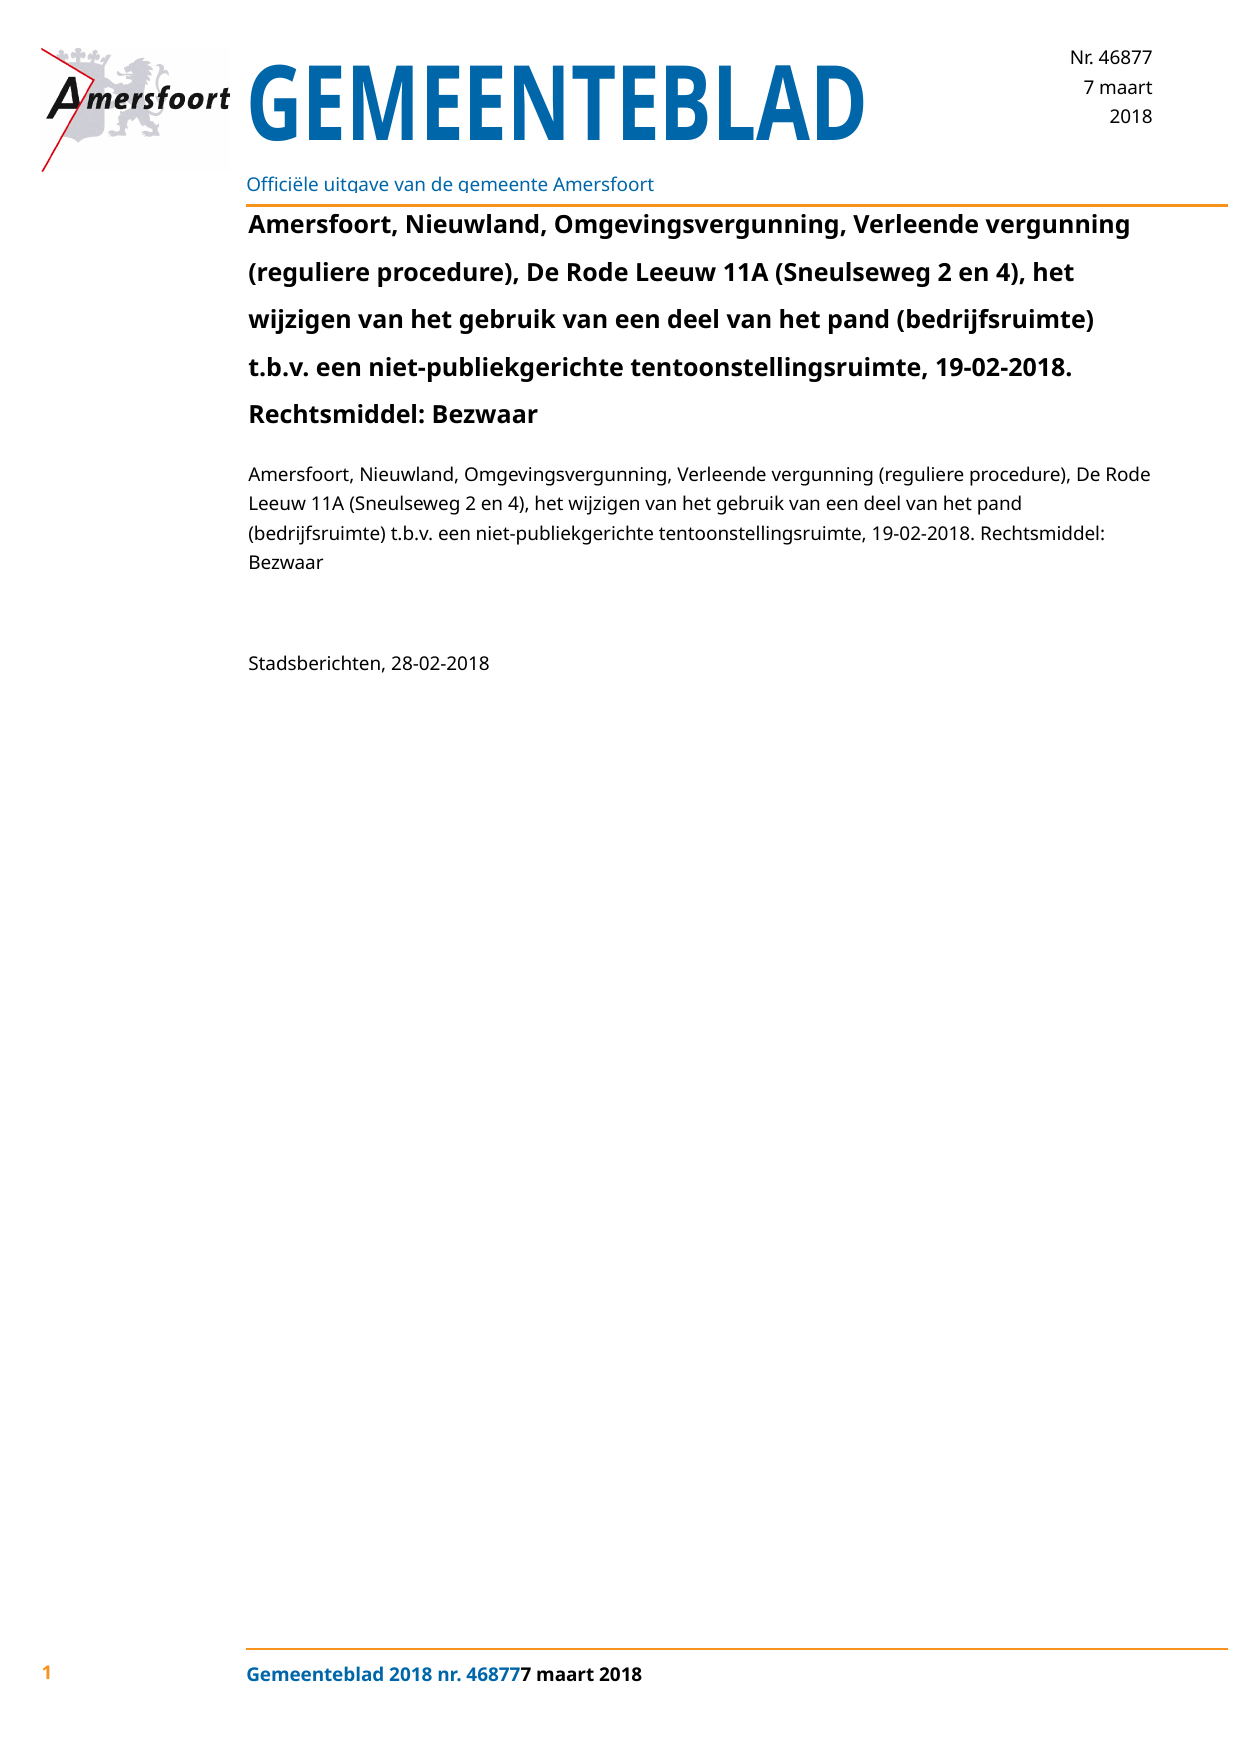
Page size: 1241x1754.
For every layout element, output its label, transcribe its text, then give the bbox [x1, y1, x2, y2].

text Stadsberichten, 28-02-2018 [248, 650, 1152, 676]
text Amersfoort, Nieuwland, Omgevingsvergunning, Verleende vergunning (reguliere procedure), De Rode Leeuw 11A (Sneulseweg 2 en 4), het wijzigen van het gebruik van een deel van het pand (bedrijfsruimte) t.b.v. een niet-publiekgerichte tentoonstellingsruimte, 19-02-2018. Rechtsmiddel: Bezwaar [248, 207, 1152, 431]
picture [41, 47, 231, 172]
text Amersfoort, Nieuwland, Omgevingsvergunning, Verleende vergunning (reguliere procedure), De Rode Leeuw 11A (Sneulseweg 2 en 4), het wijzigen van het gebruik van een deel van het pand (bedrijfsruimte) t.b.v. een niet-publiekgerichte tentoonstellingsruimte, 19-02-2018. Rechtsmiddel: Bezwaar [248, 461, 1152, 575]
